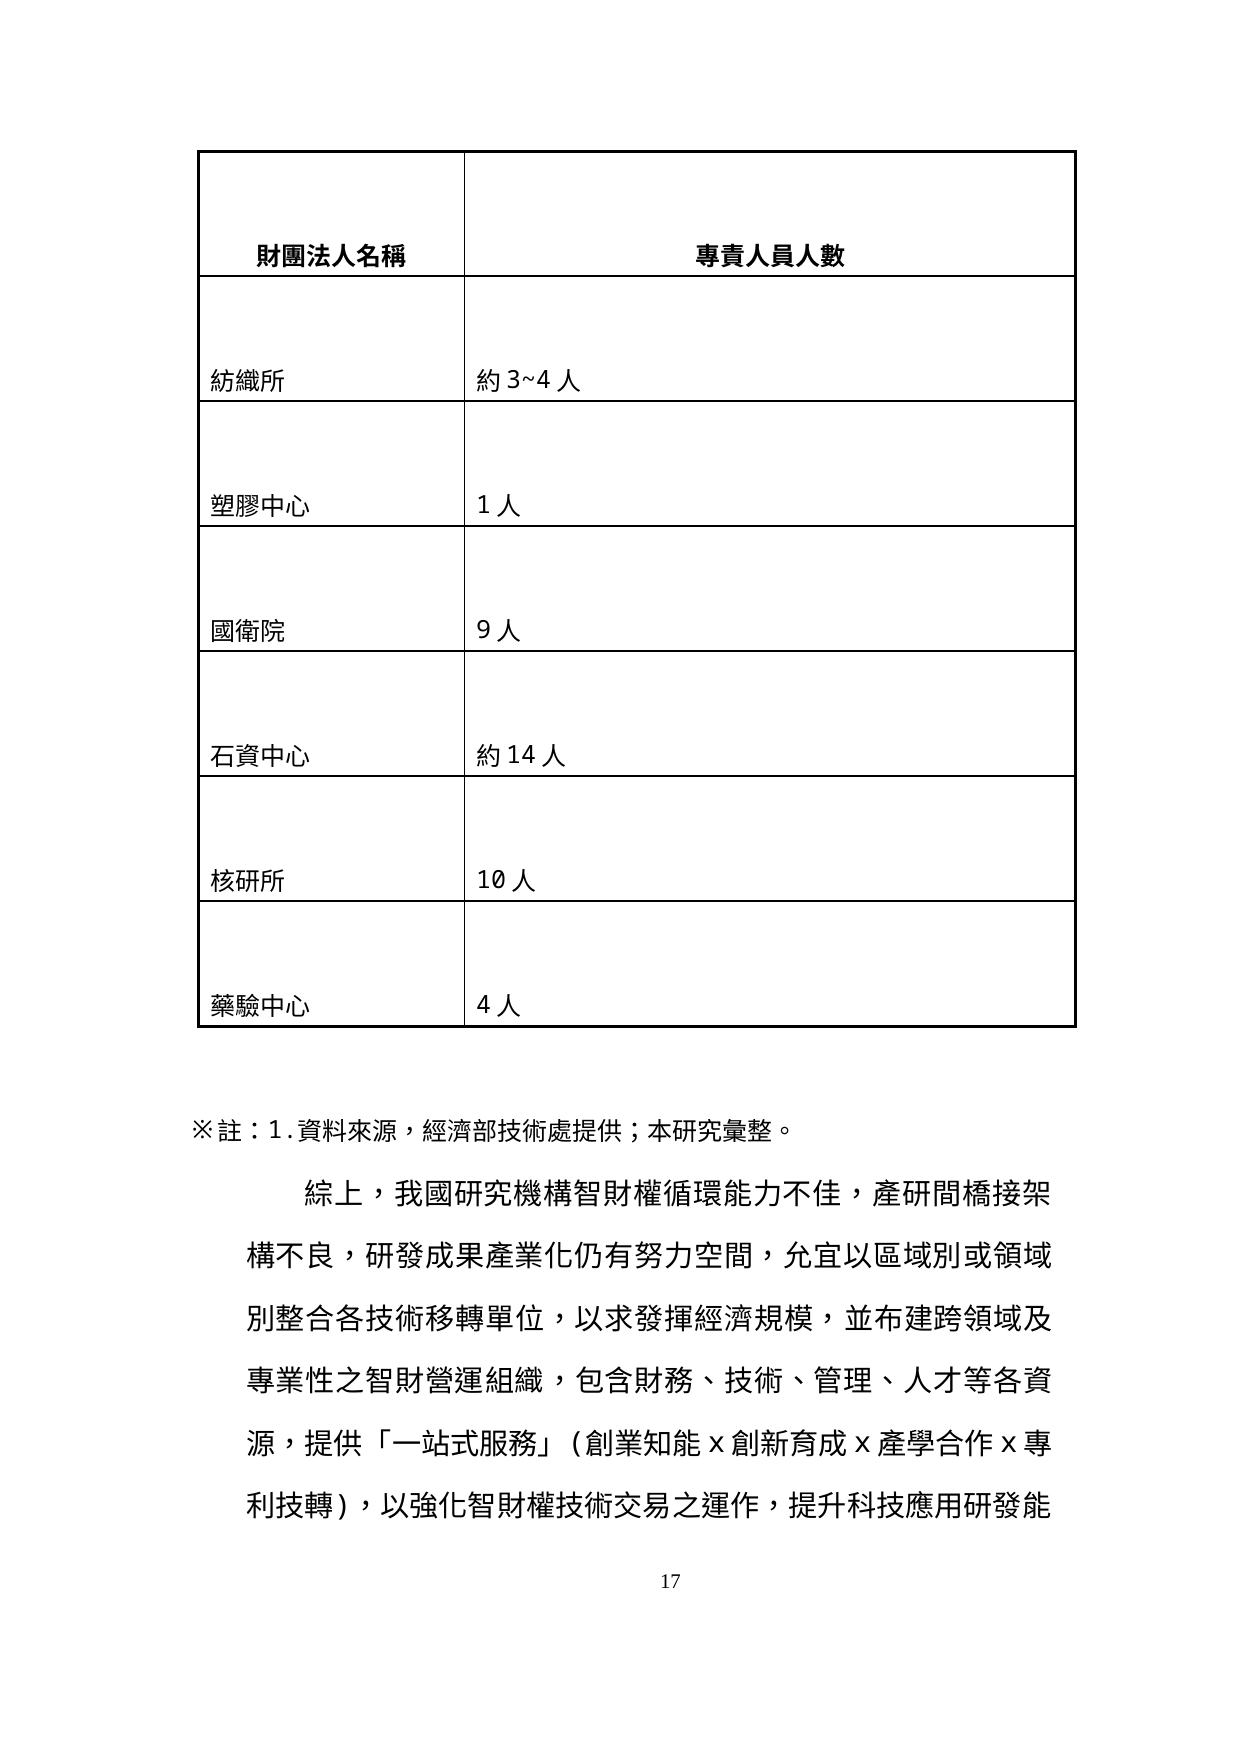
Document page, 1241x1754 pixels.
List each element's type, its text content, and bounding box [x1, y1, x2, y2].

table_cell 石資中心 [200, 652, 464, 775]
text ※註：1.資料來源，經濟部技術處提供；本研究彙整。 [187, 1087, 1053, 1150]
table_cell 國衛院 [200, 527, 464, 650]
table_cell 約14人 [465, 652, 1074, 775]
table_cell 藥驗中心 [200, 902, 464, 1025]
table_cell 9人 [465, 527, 1074, 650]
table_cell 塑膠中心 [200, 402, 464, 525]
table_cell 10人 [465, 777, 1074, 900]
table_cell 1人 [465, 402, 1074, 525]
table_cell 紡織所 [200, 277, 464, 400]
text 綜上，我國研究機構智財權循環能力不佳，產研間橋接架構不良，研發成果產業化仍有努力空間，允宜以區域別或領域別整合各技術移轉單位，以求發揮經濟規模，並布建跨領域及專業性之智財營運組織，包含財務、技術、管理、人才等各資源，提供「一站式服務」(創業知能x創新育成x產學合作x專利技轉)，以強化智財權技術交易之運作，提升科技應用研發能 [246, 1150, 1053, 1525]
table_header 財團法人名稱 [200, 153, 464, 275]
table_cell 4人 [465, 902, 1074, 1025]
table_cell 核研所 [200, 777, 464, 900]
table_header 專責人員人數 [465, 153, 1074, 275]
table_cell 約3~4人 [465, 277, 1074, 400]
